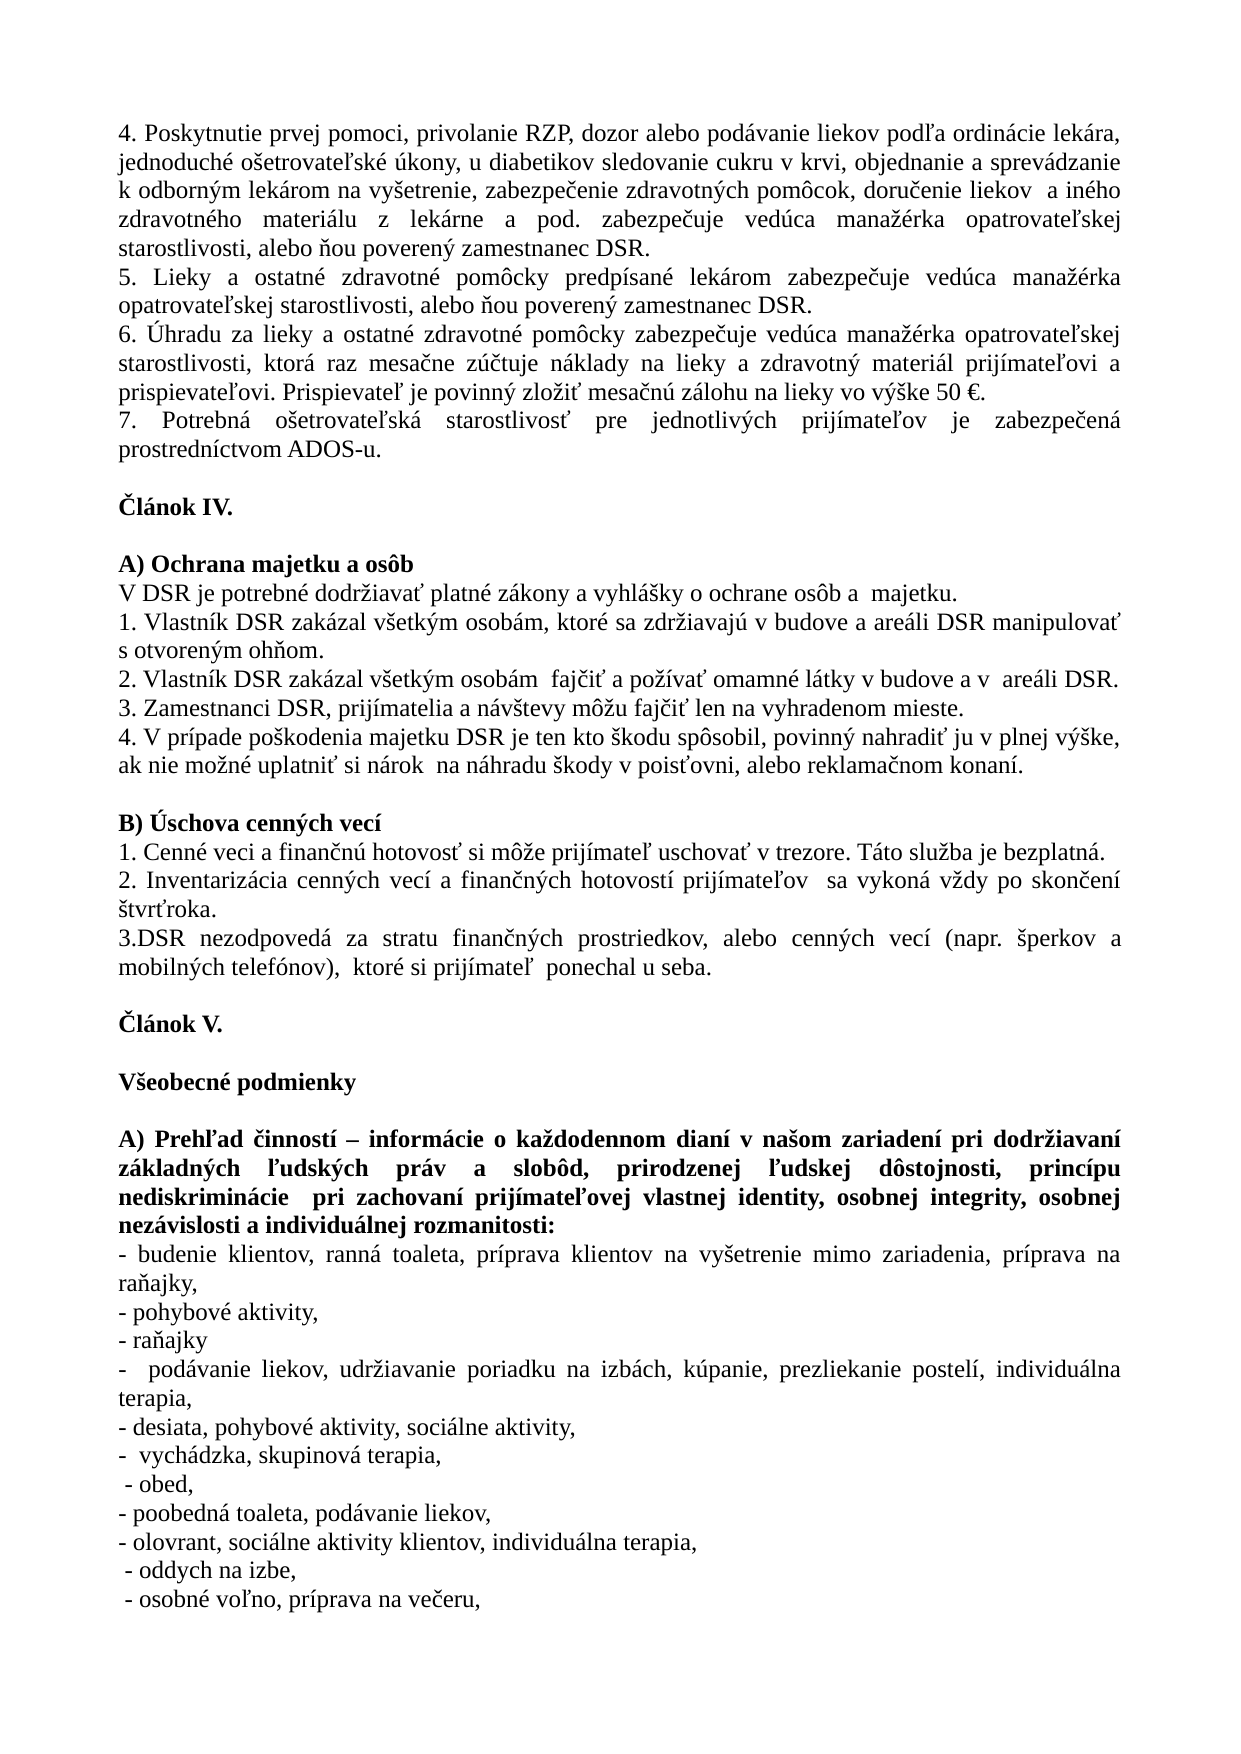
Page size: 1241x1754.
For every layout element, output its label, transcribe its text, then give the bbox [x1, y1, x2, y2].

text - budenie klientov, ranná toaleta, príprava klientov na vyšetrenie mimo zariadenia, príprava na raňajky, [118, 1239, 1122, 1297]
text 1. Cenné veci a finančnú hotovosť si môže prijímateľ uschovať v trezore. Táto služba je bezplatná. [118, 837, 1122, 866]
text - podávanie liekov, udržiavanie poriadku na izbách, kúpanie, prezliekanie postelí, individuálna terapia, [118, 1354, 1122, 1412]
text 2. Vlastník DSR zakázal všetkým osobám fajčiť a požívať omamné látky v budove a v areáli DSR. [118, 664, 1122, 693]
text - poobedná toaleta, podávanie liekov, [118, 1498, 1122, 1527]
text 2. Inventarizácia cenných vecí a finančných hotovostí prijímateľov sa vykoná vždy po skončení štvrťroka. [118, 866, 1122, 923]
text A) Prehľad činností – informácie o každodennom dianí v našom zariadení pri dodržiavaní základných ľudských práv a slobôd, prirodzenej ľudskej dôstojnosti, princípu nediskriminácie pri zachovaní prijímateľovej vlastnej identity, osobnej integrity, osobnej nezávislosti a individuálnej rozmanitosti: [118, 1124, 1122, 1239]
text - oddych na izbe, [118, 1556, 1122, 1584]
text B) Úschova cenných vecí [118, 808, 1122, 837]
text Všeobecné podmienky [118, 1067, 1122, 1096]
text 3.DSR nezodpovedá za stratu finančných prostriedkov, alebo cenných vecí (napr. šperkov a mobilných telefónov), ktoré si prijímateľ ponechal u seba. [118, 923, 1122, 981]
text 3. Zamestnanci DSR, prijímatelia a návštevy môžu fajčiť len na vyhradenom mieste. [118, 693, 1122, 722]
text Článok IV. [118, 492, 1122, 521]
text 6. Úhradu za lieky a ostatné zdravotné pomôcky zabezpečuje vedúca manažérka opatrovateľskej starostlivosti, ktorá raz mesačne zúčtuje náklady na lieky a zdravotný materiál prijímateľovi a prispievateľovi. Prispievateľ je povinný zložiť mesačnú zálohu na lieky vo výške 50 €. [118, 319, 1122, 406]
text Článok V. [118, 1009, 1122, 1038]
text V DSR je potrebné dodržiavať platné zákony a vyhlášky o ochrane osôb a majetku. [118, 578, 1122, 607]
text - obed, [118, 1469, 1122, 1498]
text - osobné voľno, príprava na večeru, [118, 1584, 1122, 1613]
text 7. Potrebná ošetrovateľská starostlivosť pre jednotlivých prijímateľov je zabezpečená prostredníctvom ADOS-u. [118, 406, 1122, 463]
text 4. V prípade poškodenia majetku DSR je ten kto škodu spôsobil, povinný nahradiť ju v plnej výške, ak nie možné uplatniť si nárok na náhradu škody v poisťovni, alebo reklamačnom konaní. [118, 722, 1122, 779]
text - raňajky [118, 1326, 1122, 1354]
text - olovrant, sociálne aktivity klientov, individuálna terapia, [118, 1527, 1122, 1556]
text 5. Lieky a ostatné zdravotné pomôcky predpísané lekárom zabezpečuje vedúca manažérka opatrovateľskej starostlivosti, alebo ňou poverený zamestnanec DSR. [118, 262, 1122, 319]
text - vychádzka, skupinová terapia, [118, 1441, 1122, 1469]
text 1. Vlastník DSR zakázal všetkým osobám, ktoré sa zdržiavajú v budove a areáli DSR manipulovať s otvoreným ohňom. [118, 607, 1122, 664]
text A) Ochrana majetku a osôb [118, 549, 1122, 578]
text - pohybové aktivity, [118, 1297, 1122, 1326]
text 4. Poskytnutie prvej pomoci, privolanie RZP, dozor alebo podávanie liekov podľa ordinácie lekára, jednoduché ošetrovateľské úkony, u diabetikov sledovanie cukru v krvi, objednanie a sprevádzanie k odborným lekárom na vyšetrenie, zabezpečenie zdravotných pomôcok, doručenie liekov a iného zdravotného materiálu z lekárne a pod. zabezpečuje vedúca manažérka opatrovateľskej starostlivosti, alebo ňou poverený zamestnanec DSR. [118, 118, 1122, 262]
text - desiata, pohybové aktivity, sociálne aktivity, [118, 1412, 1122, 1441]
